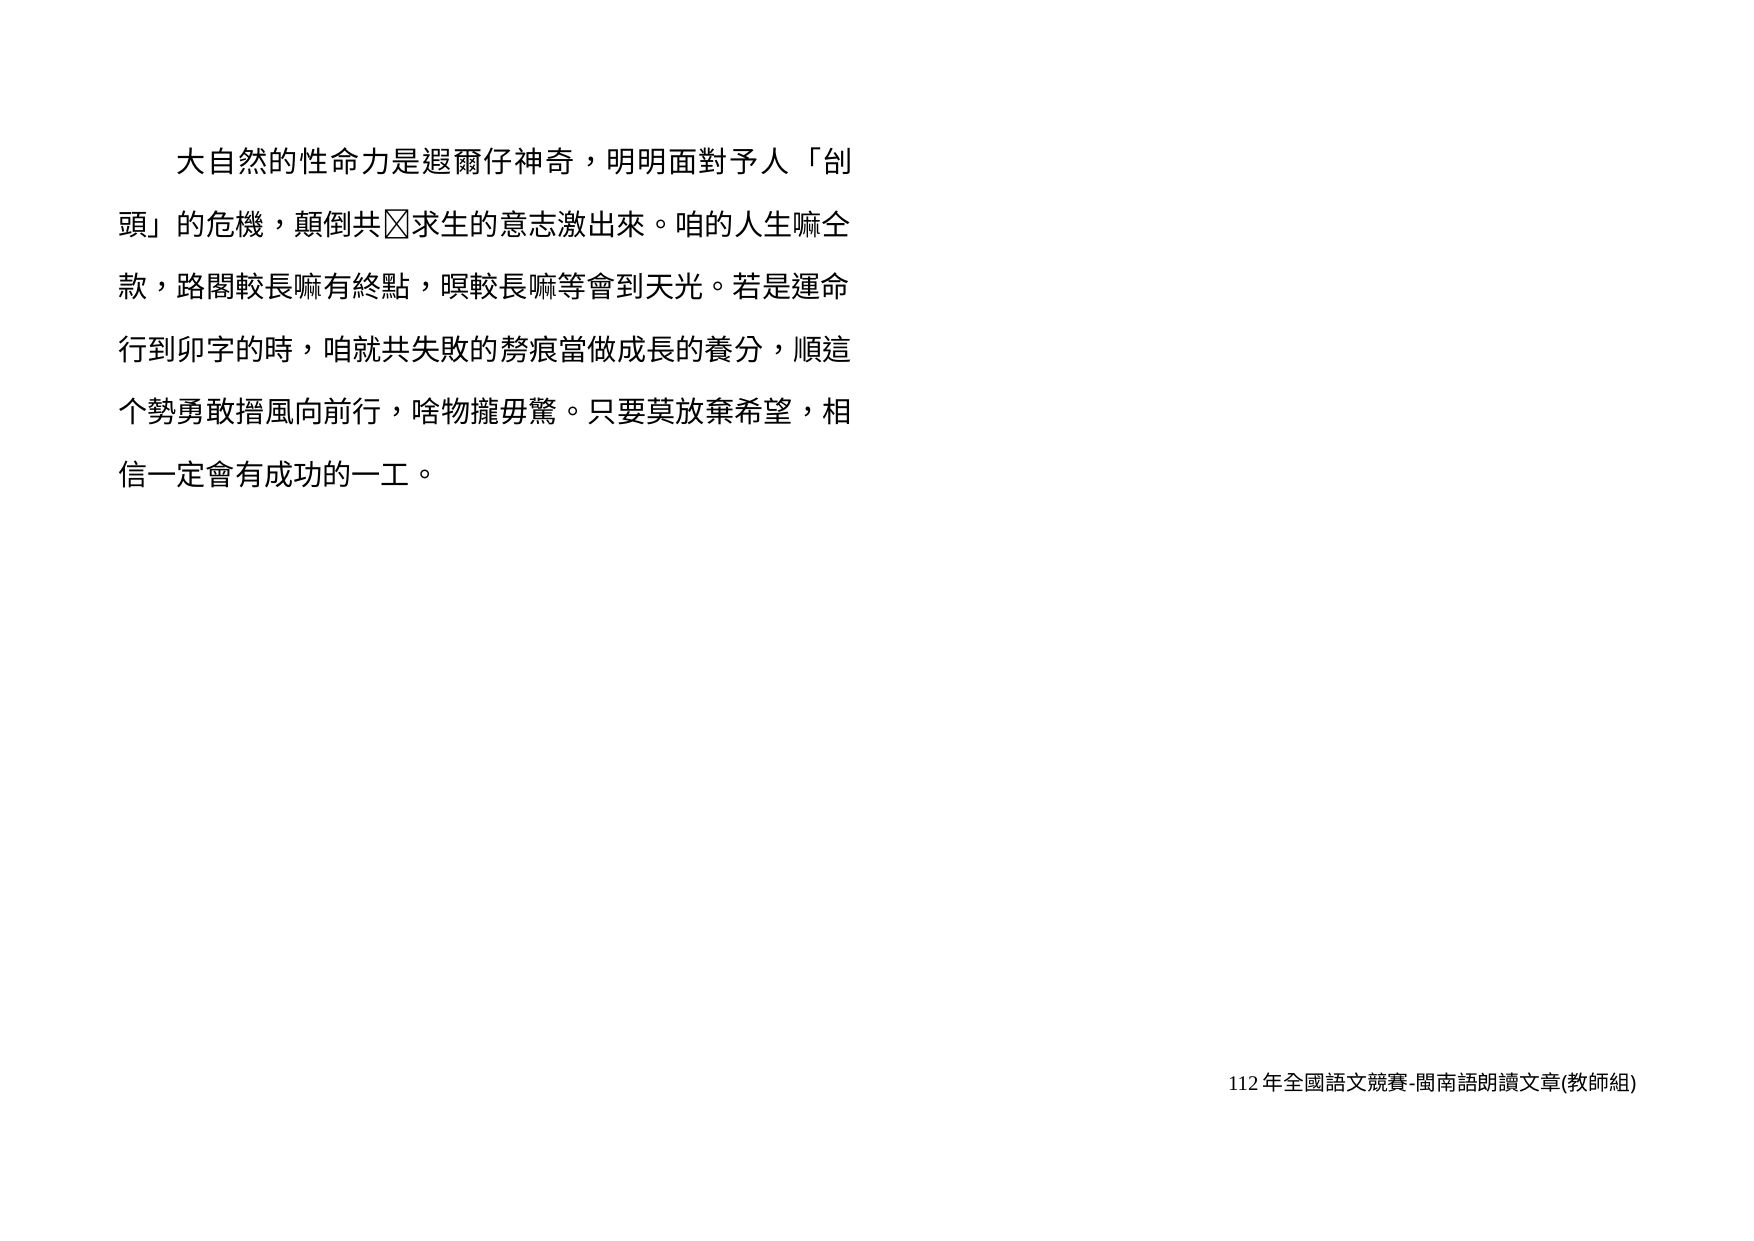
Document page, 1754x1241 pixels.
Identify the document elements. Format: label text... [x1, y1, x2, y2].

text 大自然的性命力是遐爾仔神奇，明明面對予人「刣頭」的危機，顛倒共求生的意志激出來。咱的人生嘛仝款，路閣較長嘛有終點，暝較長嘛等會到天光。若是運命行到卯字的時，咱就共失敗的剺痕當做成長的養分，順這个勢勇敢搢風向前行，啥物攏毋驚。只要莫放棄希望，相信一定會有成功的一工。 [118, 118, 852, 493]
